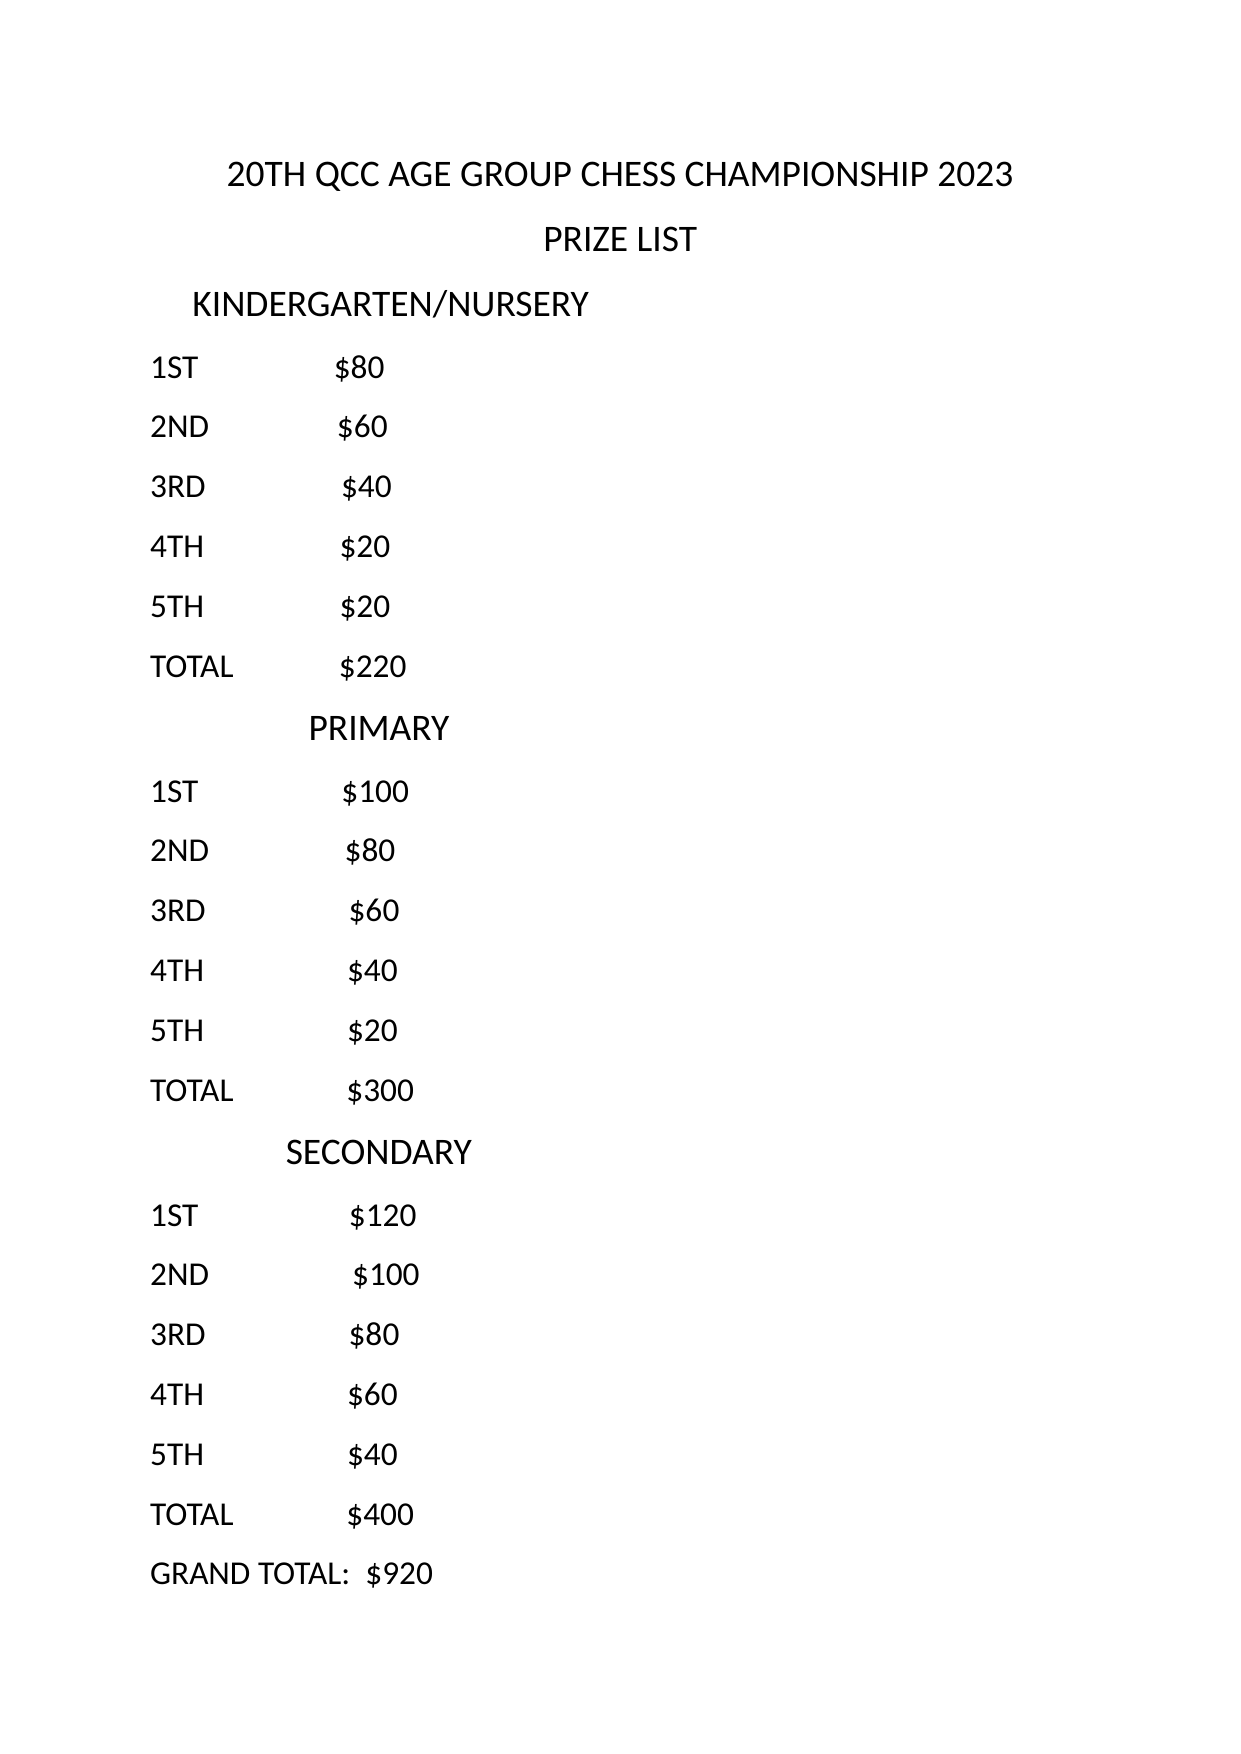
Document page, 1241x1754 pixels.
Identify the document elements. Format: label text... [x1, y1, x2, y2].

text TOTAL $400 [150, 1492, 1090, 1533]
text TOTAL $300 [150, 1068, 1090, 1109]
text 5TH $40 [150, 1433, 1090, 1473]
text 1ST $80 [150, 346, 1090, 386]
text 20TH QCC AGE GROUP CHESS CHAMPIONSHIP 2023 [150, 150, 1090, 196]
text KINDERGARTEN/NURSERY [150, 280, 1090, 326]
text 3RD $80 [150, 1313, 1090, 1354]
text 2ND $100 [150, 1253, 1090, 1294]
text PRIZE LIST [150, 215, 1090, 261]
text 4TH $20 [150, 525, 1090, 566]
text SECONDARY [150, 1128, 1090, 1174]
text 1ST $120 [150, 1193, 1090, 1234]
text PRIMARY [150, 704, 1090, 750]
text GRAND TOTAL: $920 [150, 1552, 1090, 1593]
text 2ND $80 [150, 829, 1090, 870]
text 5TH $20 [150, 585, 1090, 626]
text 4TH $60 [150, 1373, 1090, 1414]
text 3RD $40 [150, 465, 1090, 506]
text TOTAL $220 [150, 644, 1090, 685]
text 3RD $60 [150, 889, 1090, 930]
text 5TH $20 [150, 1009, 1090, 1049]
text 4TH $40 [150, 949, 1090, 990]
text 2ND $60 [150, 405, 1090, 446]
text 1ST $100 [150, 769, 1090, 810]
